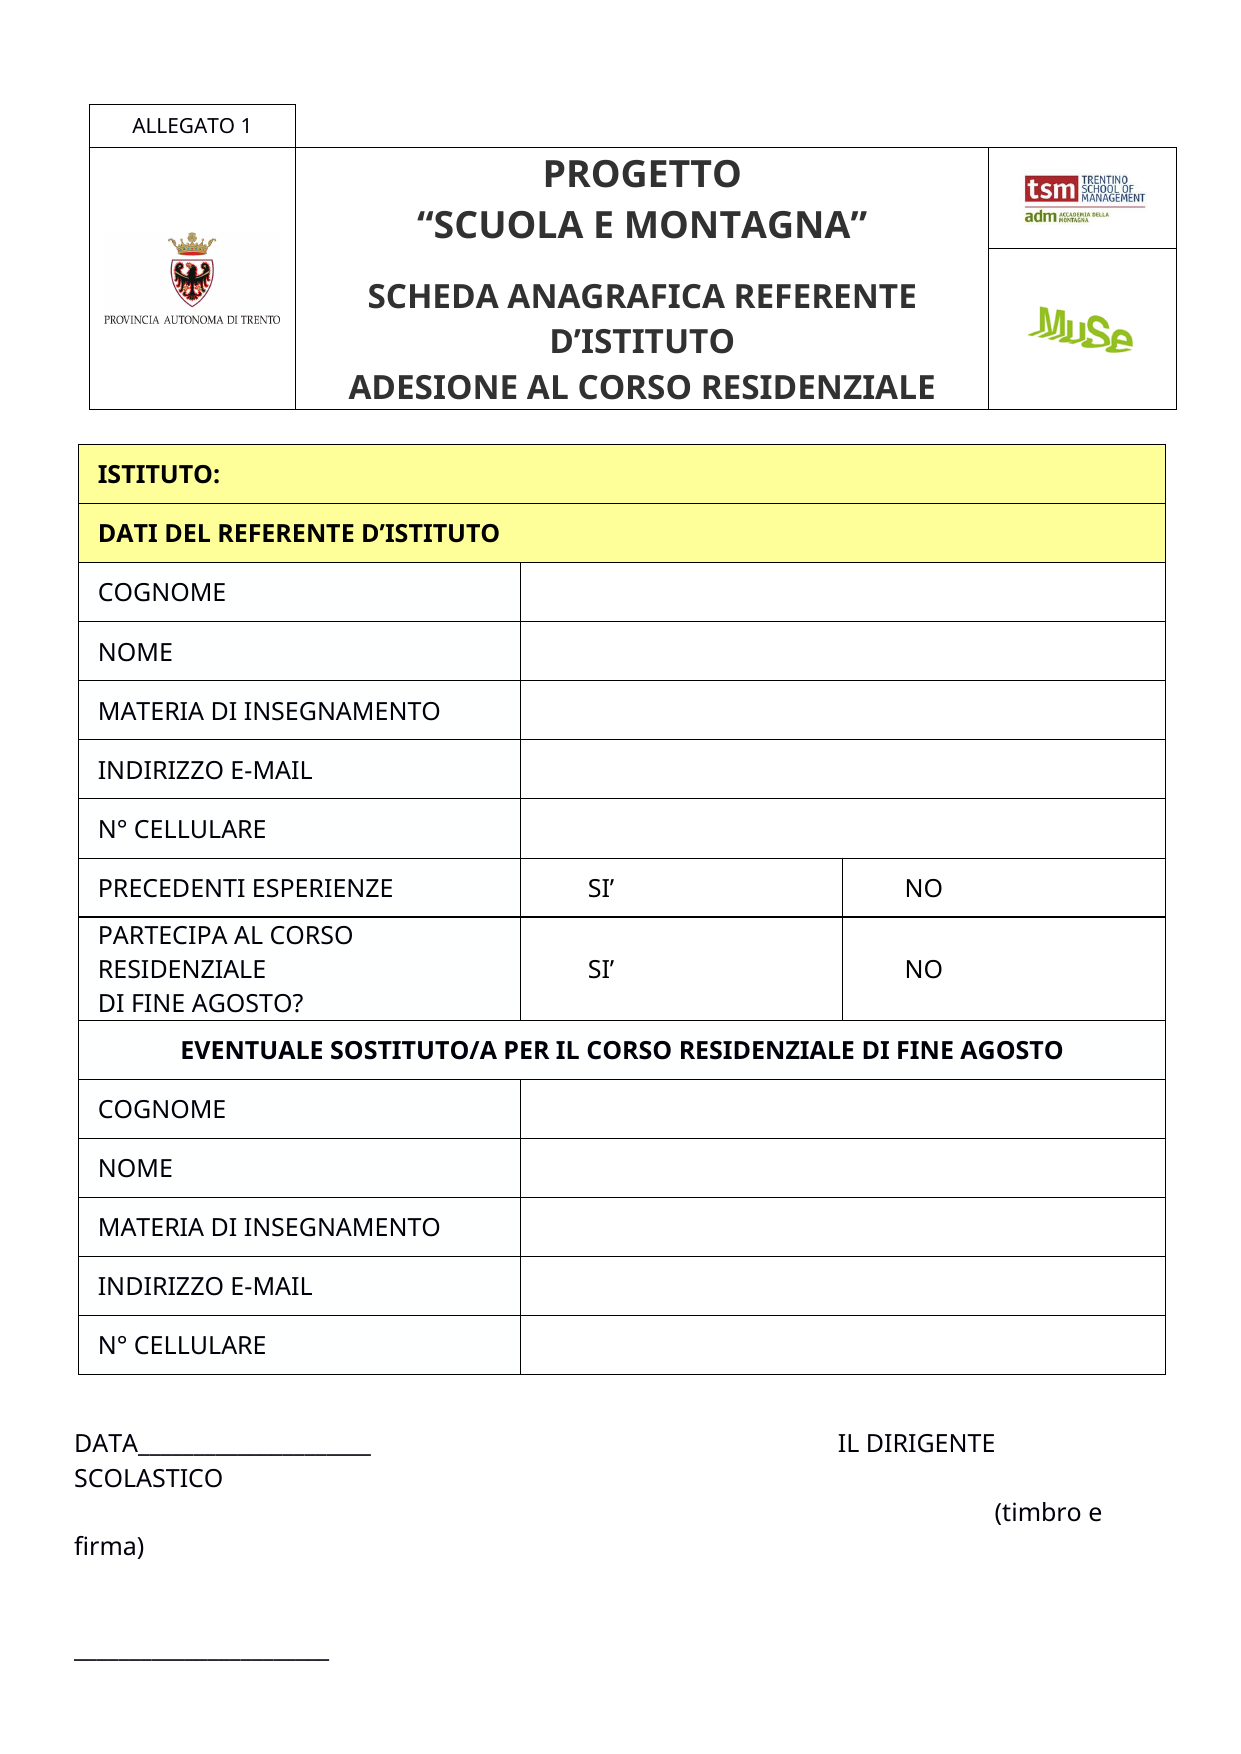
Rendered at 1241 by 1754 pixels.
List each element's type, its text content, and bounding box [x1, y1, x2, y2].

table_cell N° CELLULARE [79, 1316, 520, 1374]
table_cell [521, 799, 1165, 857]
table_cell SI’ [521, 918, 682, 1020]
table_cell N° CELLULARE [79, 799, 520, 857]
table_header ALLEGATO 1 [90, 105, 295, 147]
table_cell MATERIA DI INSEGNAMENTO [79, 681, 520, 739]
table_cell PROGETTO “SCUOLA E MONTAGNA” SCHEDA ANAGRAFICA REFERENTE D’ISTITUTO ADESIONE AL CORSO RESIDENZIALE [296, 148, 988, 409]
table_cell [521, 563, 1165, 621]
picture [1010, 169, 1155, 226]
table_cell [521, 1139, 1165, 1197]
text DATA_____________________ IL DIRIGENTE SCOLASTICO [74, 1426, 1122, 1494]
table_cell [521, 740, 1165, 798]
table_cell [1004, 918, 1165, 1020]
table_cell INDIRIZZO E-MAIL [79, 1257, 520, 1315]
table_header [296, 104, 989, 147]
table_cell NOME [79, 1139, 520, 1197]
picture [1023, 304, 1143, 353]
table_cell PRECEDENTI ESPERIENZE [79, 859, 520, 916]
table_cell [521, 1080, 1165, 1138]
table_cell SI’ [521, 859, 682, 916]
text (timbro e firma) [74, 1494, 1122, 1562]
table_cell NO [843, 859, 1004, 916]
picture [104, 232, 280, 324]
table_cell NOME [79, 622, 520, 680]
table_cell [682, 918, 842, 1020]
table_cell [521, 1198, 1165, 1256]
table_cell [521, 1316, 1165, 1374]
table_cell [521, 622, 1165, 680]
table_cell MATERIA DI INSEGNAMENTO [79, 1198, 520, 1256]
table_header ISTITUTO: [79, 445, 1165, 503]
table_cell [521, 681, 1165, 739]
table_cell INDIRIZZO E-MAIL [79, 740, 520, 798]
table_cell NO [843, 918, 1004, 1020]
table_cell [1004, 859, 1165, 916]
table_cell [521, 1257, 1165, 1315]
table_cell [989, 148, 1176, 248]
table_cell [682, 859, 842, 916]
table_cell COGNOME [79, 563, 520, 621]
table_cell [90, 148, 295, 409]
table_cell [989, 249, 1176, 409]
table_cell DATI DEL REFERENTE D’ISTITUTO [79, 504, 1165, 562]
table_cell EVENTUALE SOSTITUTO/A PER IL CORSO RESIDENZIALE DI FINE AGOSTO [79, 1021, 1165, 1079]
text _______________________ [74, 1596, 1122, 1664]
table_cell COGNOME [79, 1080, 520, 1138]
table_header [989, 104, 1177, 147]
table_cell PARTECIPA AL CORSO RESIDENZIALE DI FINE AGOSTO? [79, 918, 520, 1020]
